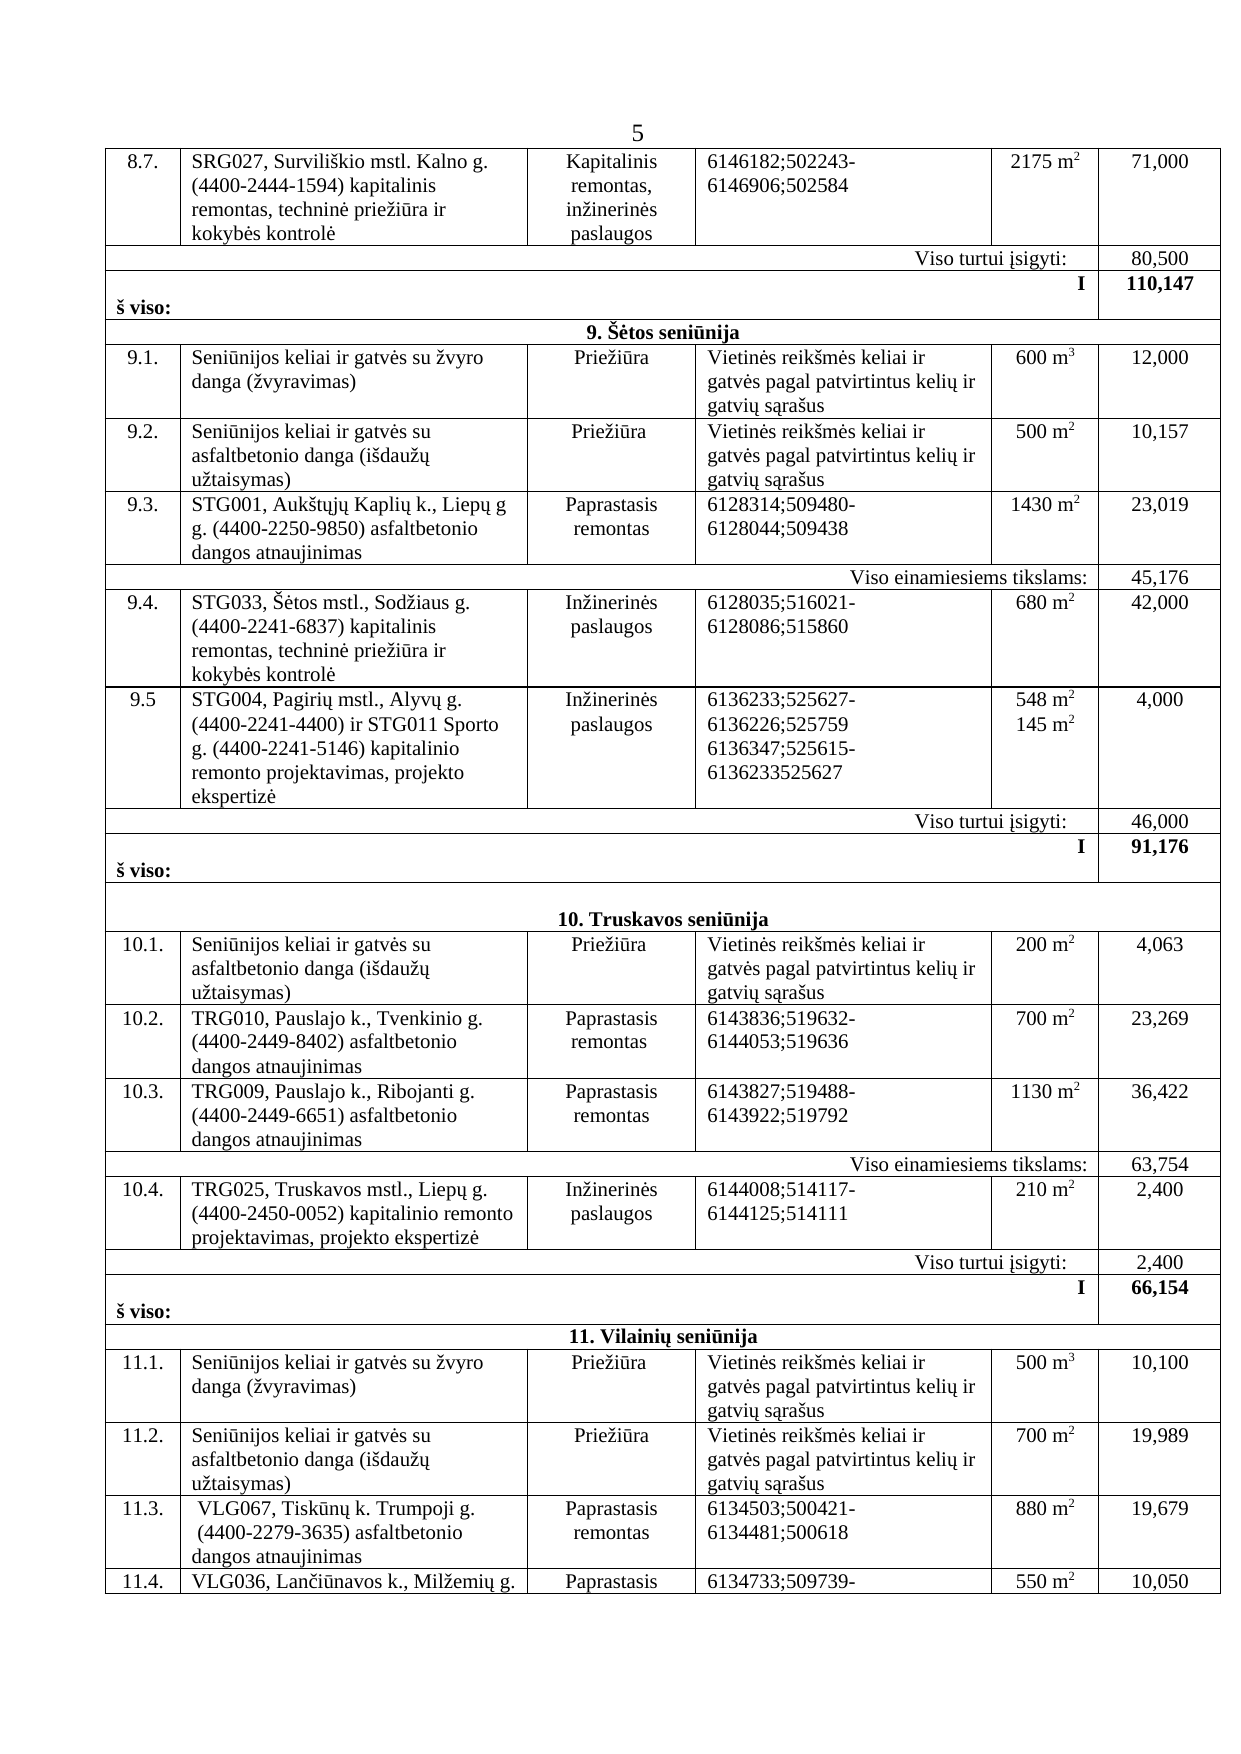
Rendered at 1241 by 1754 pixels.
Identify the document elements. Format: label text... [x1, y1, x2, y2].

table_cell 6128314;509480- 6128044;509438 [696, 492, 991, 564]
table_cell 11.1. [106, 1350, 180, 1422]
table_cell Vietinės reikšmės keliai ir gatvės pagal patvirtintus kelių ir gatvių sąrašus [696, 1350, 991, 1422]
table_cell 2,400 [1099, 1250, 1220, 1274]
table_cell TRG025, Truskavos mstl., Liepų g. (4400-2450-0052) kapitalinio remonto projektavimas, projekto ekspertizė [181, 1177, 527, 1249]
table_cell 680 m2 [992, 590, 1098, 686]
table_cell Priežiūra [528, 932, 695, 1004]
table_cell 6134503;500421-6134481;500618 [696, 1496, 991, 1568]
table_cell 23,019 [1099, 492, 1220, 564]
table_cell Vietinės reikšmės keliai ir gatvės pagal patvirtintus kelių ir gatvių sąrašus [696, 345, 991, 417]
table_cell Paprastasis remontas [528, 492, 695, 564]
table_cell 210 m2 [992, 1177, 1098, 1249]
table_cell Vietinės reikšmės keliai ir gatvės pagal patvirtintus kelių ir gatvių sąrašus [696, 419, 991, 491]
table_cell Viso einamiesiems tikslams: [106, 565, 1098, 589]
table_cell 6128035;516021-6128086;515860 [696, 590, 991, 686]
table_cell STG033, Šėtos mstl., Sodžiaus g. (4400-2241-6837) kapitalinis remontas, techninė priežiūra ir kokybės kontrolė [181, 590, 527, 686]
table_cell 6144008;514117-6144125;514111 [696, 1177, 991, 1249]
table_cell 9.5 [106, 688, 180, 808]
table_cell 500 m2 [992, 419, 1098, 491]
table_cell 42,000 [1099, 590, 1220, 686]
table_cell Paprastasis remontas [528, 1496, 695, 1568]
table_cell 10,050 [1099, 1569, 1220, 1593]
table_cell Paprastasis remontas [528, 1079, 695, 1151]
table_cell Paprastasis [528, 1569, 695, 1593]
table_cell 19,679 [1099, 1496, 1220, 1568]
table_cell 10. Truskavos seniūnija [106, 883, 1220, 931]
table_cell Iš viso: [106, 271, 1098, 319]
table_cell 11.3. [106, 1496, 180, 1568]
table_cell Viso turtui įsigyti: [106, 809, 1098, 833]
table_cell 71,000 [1099, 149, 1220, 245]
table_cell Vietinės reikšmės keliai ir gatvės pagal patvirtintus kelių ir gatvių sąrašus [696, 1423, 991, 1495]
table_cell Viso turtui įsigyti: [106, 246, 1098, 270]
table_cell 11.4. [106, 1569, 180, 1593]
table_cell 80,500 [1099, 246, 1220, 270]
table_cell Viso turtui įsigyti: [106, 1250, 1098, 1274]
table_cell Seniūnijos keliai ir gatvės su žvyro danga (žvyravimas) [181, 1350, 527, 1422]
table_cell Seniūnijos keliai ir gatvės su asfaltbetonio danga (išdaužų užtaisymas) [181, 419, 527, 491]
table_cell 700 m2 [992, 1423, 1098, 1495]
table_cell TRG010, Pauslajo k., Tvenkinio g. (4400-2449-8402) asfaltbetonio dangos atnaujinimas [181, 1005, 527, 1078]
table_cell 600 m3 [992, 345, 1098, 417]
table_cell 500 m3 [992, 1350, 1098, 1422]
table_cell 45,176 [1099, 565, 1220, 589]
table_cell STG001, Aukštųjų Kaplių k., Liepų g g. (4400-2250-9850) asfaltbetonio dangos atnaujinimas [181, 492, 527, 564]
table_cell 10.3. [106, 1079, 180, 1151]
table_cell 9.2. [106, 419, 180, 491]
table_cell 10.2. [106, 1005, 180, 1078]
table_cell 9.4. [106, 590, 180, 686]
table_cell Iš viso: [106, 1275, 1098, 1323]
table_cell 6143827;519488-6143922;519792 [696, 1079, 991, 1151]
table_cell VLG036, Lančiūnavos k., Milžemių g. [181, 1569, 527, 1593]
table_cell Seniūnijos keliai ir gatvės su asfaltbetonio danga (išdaužų užtaisymas) [181, 932, 527, 1004]
table_cell SRG027, Surviliškio mstl. Kalno g. (4400-2444-1594) kapitalinis remontas, techninė priežiūra ir kokybės kontrolė [181, 149, 527, 245]
table_cell 4,000 [1099, 688, 1220, 808]
table_cell 9. Šėtos seniūnija [106, 320, 1220, 344]
table_cell 2175 m2 [992, 149, 1098, 245]
table_cell 700 m2 [992, 1005, 1098, 1078]
table_cell 66,154 [1099, 1275, 1220, 1323]
table_cell 6136233;525627-6136226;525759 6136347;525615-6136233525627 [696, 688, 991, 808]
table_cell Vietinės reikšmės keliai ir gatvės pagal patvirtintus kelių ir gatvių sąrašus [696, 932, 991, 1004]
table_cell 36,422 [1099, 1079, 1220, 1151]
table_cell Viso einamiesiems tikslams: [106, 1152, 1098, 1176]
table_cell 1430 m2 [992, 492, 1098, 564]
table_cell 6146182;502243-6146906;502584 [696, 149, 991, 245]
table_cell Priežiūra [528, 1423, 695, 1495]
table_cell STG004, Pagirių mstl., Alyvų g. (4400-2241-4400) ir STG011 Sporto g. (4400-2241-5146) kapitalinio remonto projektavimas, projekto ekspertizė [181, 688, 527, 808]
table_cell 2,400 [1099, 1177, 1220, 1249]
table_cell 8.7. [106, 149, 180, 245]
table_cell Inžinerinės paslaugos [528, 1177, 695, 1249]
table_cell 9.1. [106, 345, 180, 417]
table_cell 23,269 [1099, 1005, 1220, 1078]
table_cell 91,176 [1099, 834, 1220, 882]
table_cell Inžinerinės paslaugos [528, 688, 695, 808]
table_cell TRG009, Pauslajo k., Ribojanti g. (4400-2449-6651) asfaltbetonio dangos atnaujinimas [181, 1079, 527, 1151]
table_cell 12,000 [1099, 345, 1220, 417]
table_cell Seniūnijos keliai ir gatvės su žvyro danga (žvyravimas) [181, 345, 527, 417]
table_cell 11.2. [106, 1423, 180, 1495]
table_cell 10,100 [1099, 1350, 1220, 1422]
table_cell Priežiūra [528, 419, 695, 491]
table_cell Inžinerinės paslaugos [528, 590, 695, 686]
table_cell 9.3. [106, 492, 180, 564]
table_cell 10,157 [1099, 419, 1220, 491]
table_cell 548 m2 145 m2 [992, 688, 1098, 808]
table_cell 11. Vilainių seniūnija [106, 1325, 1220, 1348]
table_cell Iš viso: [106, 834, 1098, 882]
table_cell 1130 m2 [992, 1079, 1098, 1151]
table_cell 6143836;519632-6144053;519636 [696, 1005, 991, 1078]
table_cell 10.4. [106, 1177, 180, 1249]
table_cell Seniūnijos keliai ir gatvės su asfaltbetonio danga (išdaužų užtaisymas) [181, 1423, 527, 1495]
table_cell Priežiūra [528, 1350, 695, 1422]
table_cell Kapitalinis remontas, inžinerinės paslaugos [528, 149, 695, 245]
table_cell 46,000 [1099, 809, 1220, 833]
table_cell Priežiūra [528, 345, 695, 417]
table_cell 10.1. [106, 932, 180, 1004]
table_cell 63,754 [1099, 1152, 1220, 1176]
table_cell 4,063 [1099, 932, 1220, 1004]
table_cell VLG067, Tiskūnų k. Trumpoji g. (4400-2279-3635) asfaltbetonio dangos atnaujinimas [181, 1496, 527, 1568]
table_cell 6134733;509739- [696, 1569, 991, 1593]
table_cell 880 m2 [992, 1496, 1098, 1568]
table_cell 110,147 [1099, 271, 1220, 319]
table_cell 200 m2 [992, 932, 1098, 1004]
table_cell 550 m2 [992, 1569, 1098, 1593]
table_cell Paprastasis remontas [528, 1005, 695, 1078]
table_cell 19,989 [1099, 1423, 1220, 1495]
